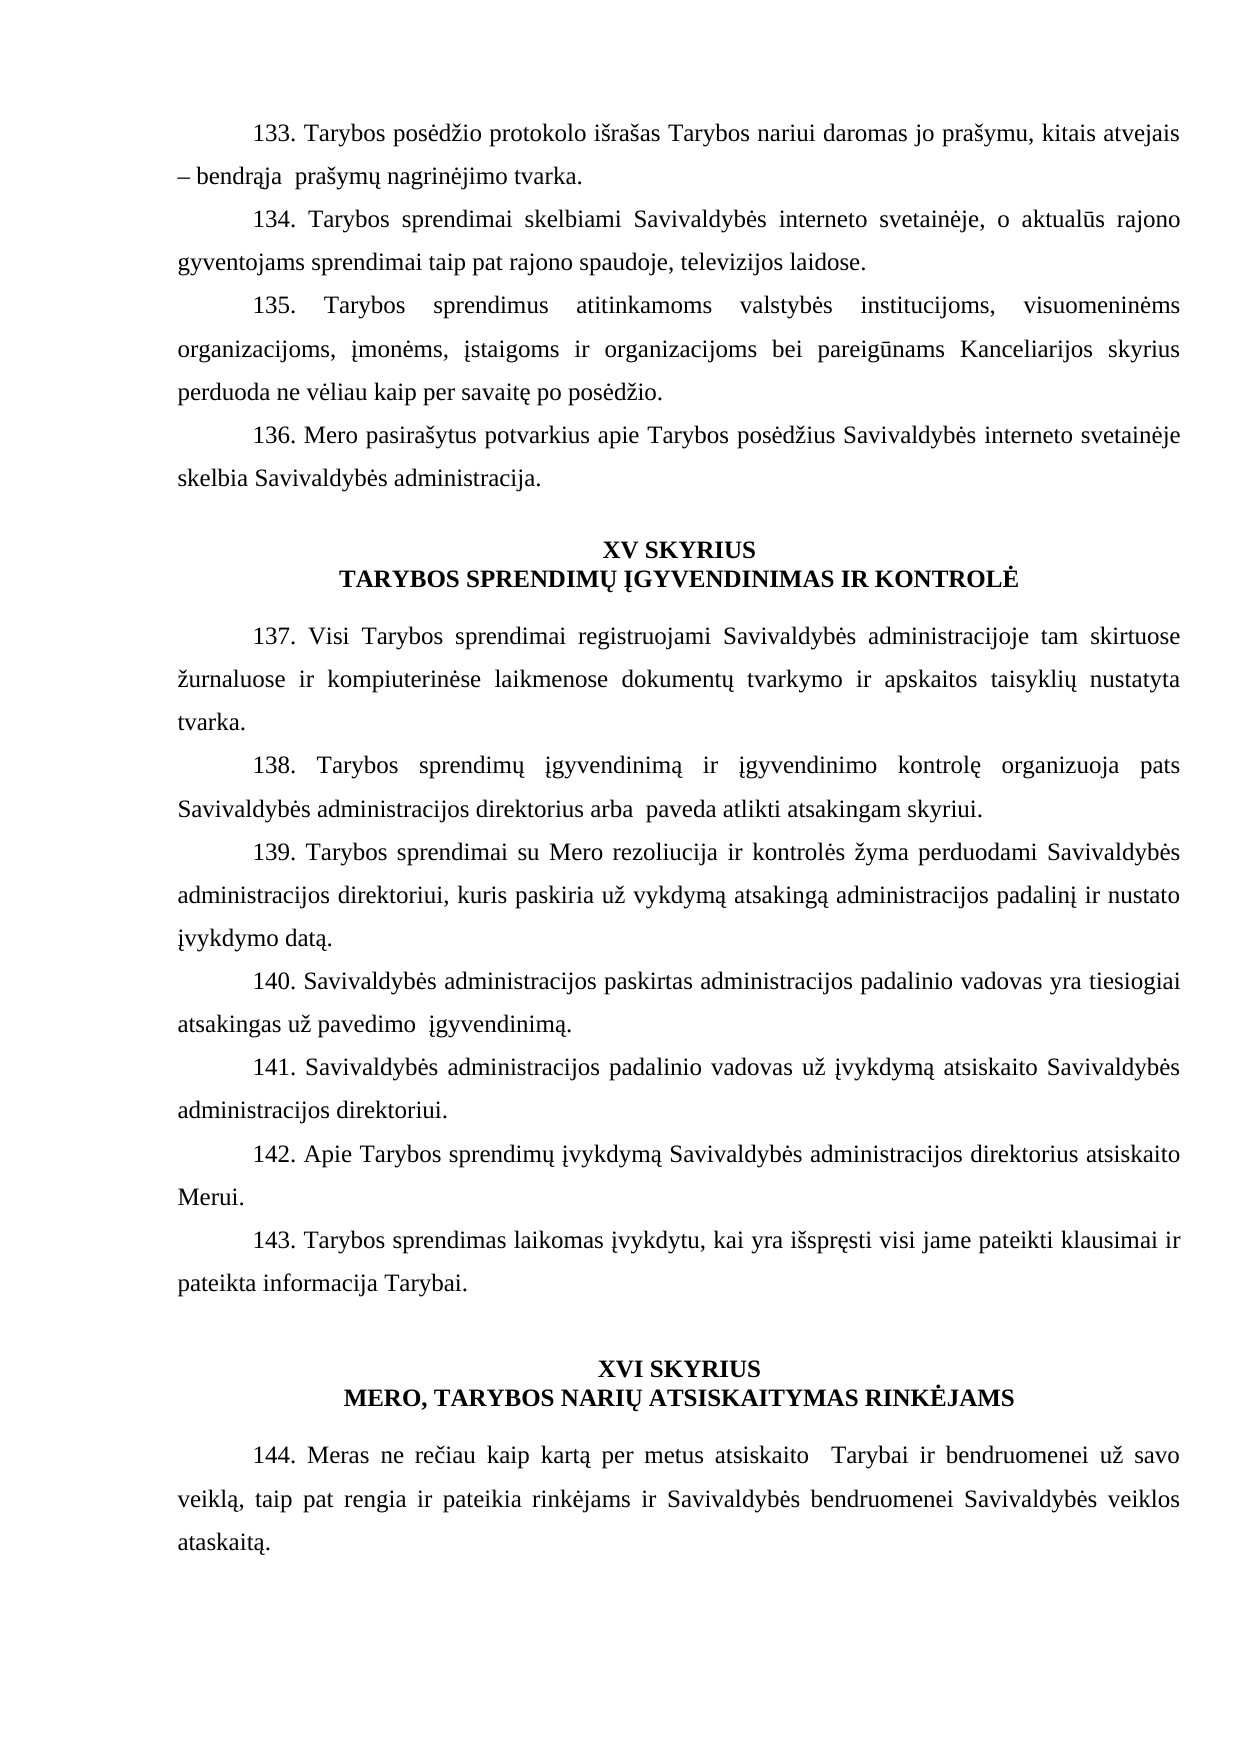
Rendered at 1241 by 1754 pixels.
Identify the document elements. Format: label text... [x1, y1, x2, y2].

text 135. Tarybos sprendimus atitinkamoms valstybės institucijoms, visuomeninėms organizacijoms, įmonėms, įstaigoms ir organizacijoms bei pareigūnams Kanceliarijos skyrius perduoda ne vėliau kaip per savaitę po posėdžio. [177, 291, 1181, 406]
text XVI SKYRIUS [177, 1354, 1181, 1383]
text 138. Tarybos sprendimų įgyvendinimą ir įgyvendinimo kontrolę organizuoja pats Savivaldybės administracijos direktorius arba paveda atlikti atsakingam skyriui. [177, 751, 1181, 822]
text 143. Tarybos sprendimas laikomas įvykdytu, kai yra išspręsti visi jame pateikti klausimai ir pateikta informacija Tarybai. [177, 1225, 1181, 1297]
text 134. Tarybos sprendimai skelbiami Savivaldybės interneto svetainėje, o aktualūs rajono gyventojams sprendimai taip pat rajono spaudoje, televizijos laidose. [177, 204, 1181, 276]
text MERO, TARYBOS NARIŲ ATSISKAITYMAS RINKĖJAMS [177, 1383, 1181, 1412]
text 140. Savivaldybės administracijos paskirtas administracijos padalinio vadovas yra tiesiogiai atsakingas už pavedimo įgyvendinimą. [177, 966, 1181, 1038]
text 139. Tarybos sprendimai su Mero rezoliucija ir kontrolės žyma perduodami Savivaldybės administracijos direktoriui, kuris paskiria už vykdymą atsakingą administracijos padalinį ir nustato įvykdymo datą. [177, 837, 1181, 952]
text 137. Visi Tarybos sprendimai registruojami Savivaldybės administracijoje tam skirtuose žurnaluose ir kompiuterinėse laikmenose dokumentų tvarkymo ir apskaitos taisyklių nustatyta tvarka. [177, 621, 1181, 736]
text 142. Apie Tarybos sprendimų įvykdymą Savivaldybės administracijos direktorius atsiskaito Merui. [177, 1139, 1181, 1211]
text TARYBOS SPRENDIMŲ ĮGYVENDINIMAS IR KONTROLĖ [177, 564, 1181, 592]
text 144. Meras ne rečiau kaip kartą per metus atsiskaito Tarybai ir bendruomenei už savo veiklą, taip pat rengia ir pateikia rinkėjams ir Savivaldybės bendruomenei Savivaldybės veiklos ataskaitą. [177, 1441, 1181, 1556]
text 136. Mero pasirašytus potvarkius apie Tarybos posėdžius Savivaldybės interneto svetainėje skelbia Savivaldybės administracija. [177, 420, 1181, 492]
text XV SKYRIUS [177, 535, 1181, 564]
text 141. Savivaldybės administracijos padalinio vadovas už įvykdymą atsiskaito Savivaldybės administracijos direktoriui. [177, 1052, 1181, 1124]
text 133. Tarybos posėdžio protokolo išrašas Tarybos nariui daromas jo prašymu, kitais atvejais – bendrąja prašymų nagrinėjimo tvarka. [177, 118, 1181, 190]
